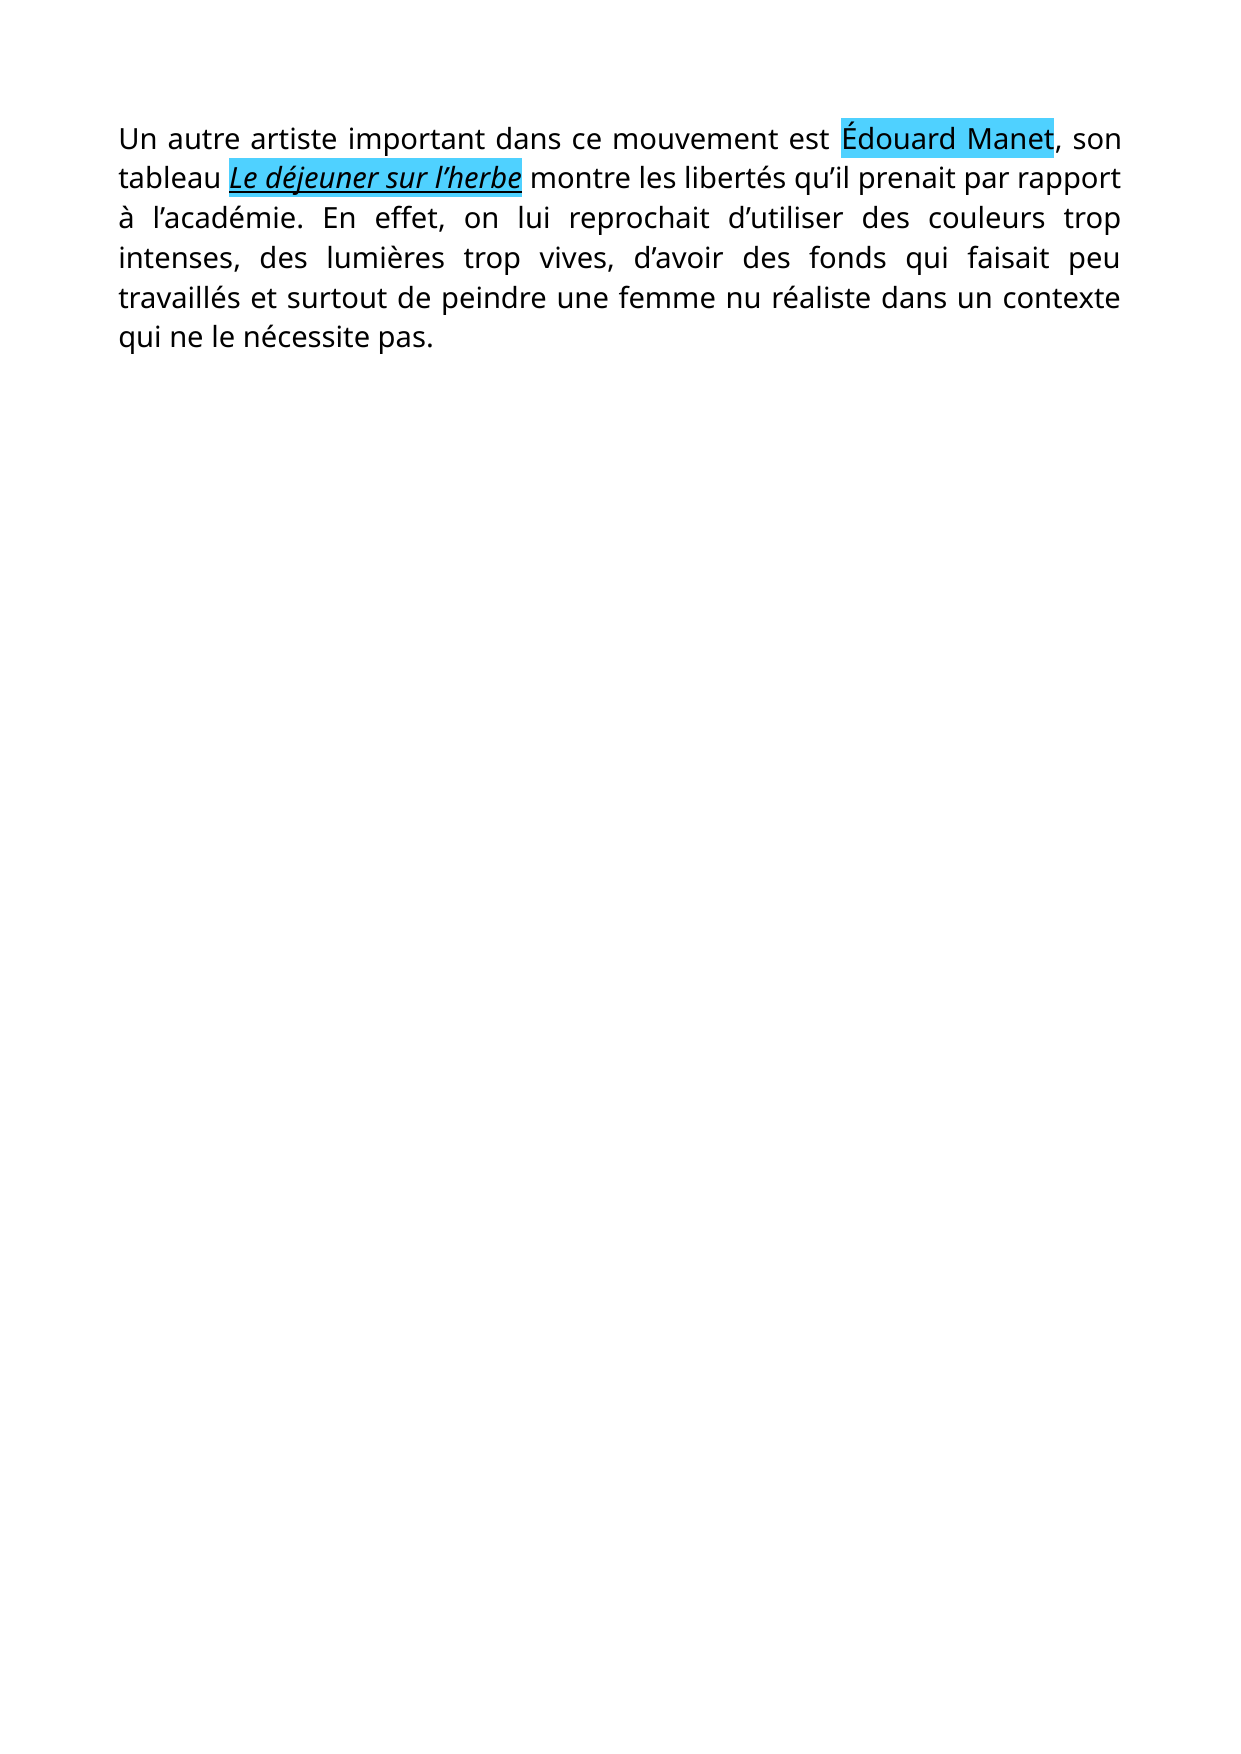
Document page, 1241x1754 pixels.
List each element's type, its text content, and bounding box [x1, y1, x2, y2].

text Un autre artiste important dans ce mouvement est Édouard Manet, son tableau Le déjeuner sur l’herbe montre les libertés qu’il prenait par rapport à l’académie. En effet, on lui reprochait d’utiliser des couleurs trop intenses, des lumières trop vives, d’avoir des fonds qui faisait peu travaillés et surtout de peindre une femme nu réaliste dans un contexte qui ne le nécessite pas. [118, 118, 1122, 356]
